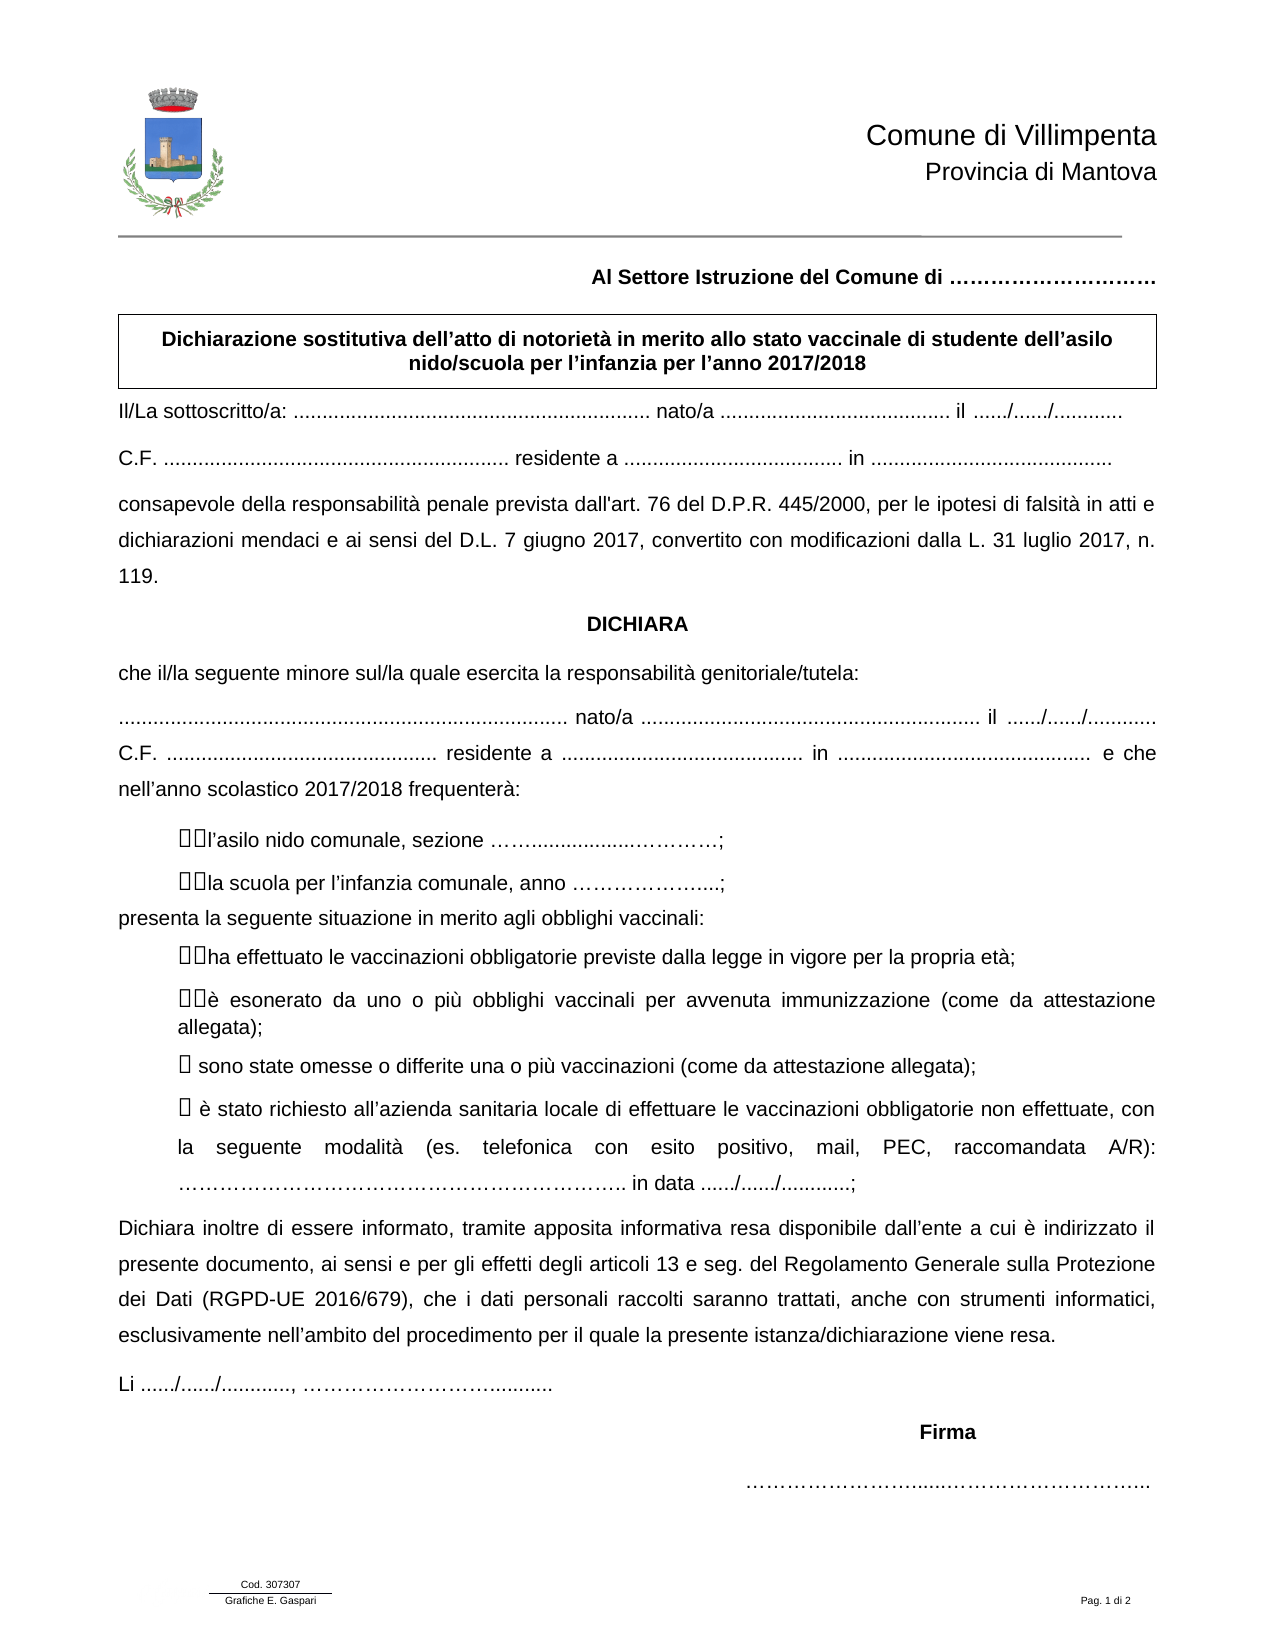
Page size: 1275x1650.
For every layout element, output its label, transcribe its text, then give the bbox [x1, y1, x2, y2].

text Li ....../....../............, ………………………........... [118, 1372, 1157, 1396]
text .............................................................................. nato/a ........................................................... il ....../....../............ C.F. ............................................... residente a .......................................... in ............................................ e che nell’anno scolastico 2017/2018 frequenterà: [118, 705, 1157, 801]
table_header Dichiarazione sostitutiva dell’atto di notorietà in merito allo stato vaccinale di studente dell’asilo nido/scuola per l’infanzia per l’anno 2017/2018 [119, 315, 1156, 388]
picture [122, 87, 224, 219]
text ……………………......………………………... [118, 1468, 1157, 1492]
text Firma [118, 1420, 1157, 1444]
text Al Settore Istruzione del Comune di ………………………… [118, 265, 1157, 289]
text Il/La sottoscritto/a: .............................................................. nato/a ........................................ il ....../....../............ [118, 399, 1157, 423]
text DICHIARA [118, 612, 1157, 636]
text è esonerato da uno o più obblighi vaccinali per avvenuta immunizzazione (come da attestazione allegata); [177, 980, 1157, 1038]
text consapevole della responsabilità penale prevista dall'art. 76 del D.P.R. 445/2000, per le ipotesi di falsità in atti e dichiarazioni mendaci e ai sensi del D.L. 7 giugno 2017, convertito con modificazioni dalla L. 31 luglio 2017, n. 119. [118, 492, 1157, 588]
text ha effettuato le vaccinazioni obbligatorie previste dalla legge in vigore per la propria età; [177, 938, 1157, 972]
text Comune di Villimpenta [224, 118, 1157, 152]
text  è stato richiesto all’azienda sanitaria locale di effettuare le vaccinazioni obbligatorie non effettuate, con la seguente modalità (es. telefonica con esito positivo, mail, PEC, raccomandata A/R): ……………………………………………………….. in data ....../....../............; [177, 1089, 1157, 1195]
text presenta la seguente situazione in merito agli obblighi vaccinali: [118, 906, 1157, 930]
text la scuola per l’infanzia comunale, anno ………………....; [177, 863, 1157, 897]
text Dichiara inoltre di essere informato, tramite apposita informativa resa disponibile dall’ente a cui è indirizzato il presente documento, ai sensi e per gli effetti degli articoli 13 e seg. del Regolamento Generale sulla Protezione dei Dati (RGPD-UE 2016/679), che i dati personali raccolti saranno trattati, anche con strumenti informatici, esclusivamente nell’ambito del procedimento per il quale la presente istanza/dichiarazione viene resa. [118, 1215, 1157, 1347]
text Provincia di Mantova [224, 157, 1157, 185]
text che il/la seguente minore sul/la quale esercita la responsabilità genitoriale/tutela: [118, 661, 1157, 684]
text C.F. ............................................................ residente a ...................................... in .......................................... [118, 445, 1157, 469]
text l’asilo nido comunale, sezione ……..................…………; [177, 821, 1157, 855]
text  sono state omesse o differite una o più vaccinazioni (come da attestazione allegata); [177, 1047, 1157, 1081]
